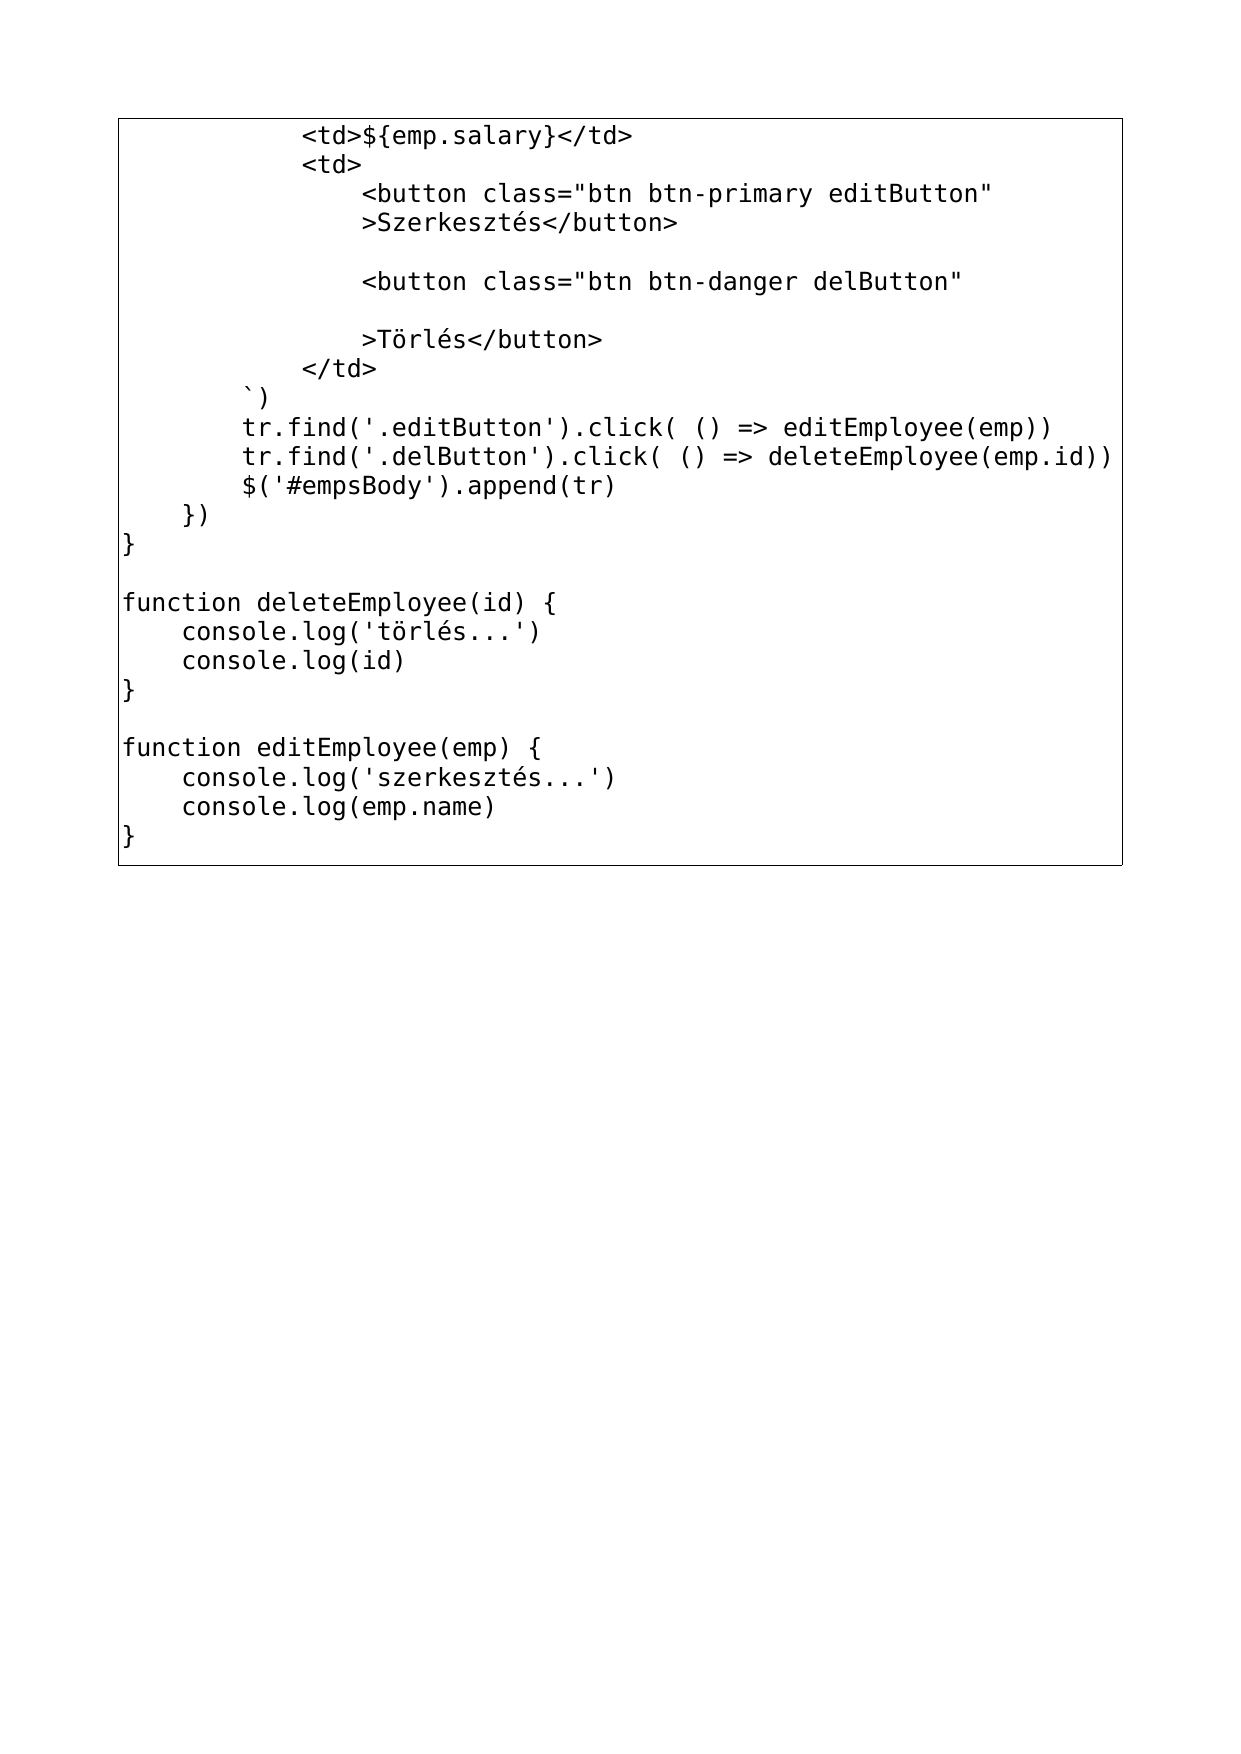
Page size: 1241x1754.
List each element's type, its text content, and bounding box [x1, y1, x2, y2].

table_header <td>${emp.salary}</td> <td> <button class="btn btn-primary editButton" >Szerkesztés</button> <button class="btn btn-danger delButton" >Törlés</button> </td> `) tr.find('.editButton').click( () => editEmployee(emp)) tr.find('.delButton').click( () => deleteEmployee(emp.id)) $('#empsBody').append(tr) }) } function deleteEmployee(id) { console.log('törlés...') console.log(id) } function editEmployee(emp) { console.log('szerkesztés...') console.log(emp.name) } [119, 119, 1122, 865]
